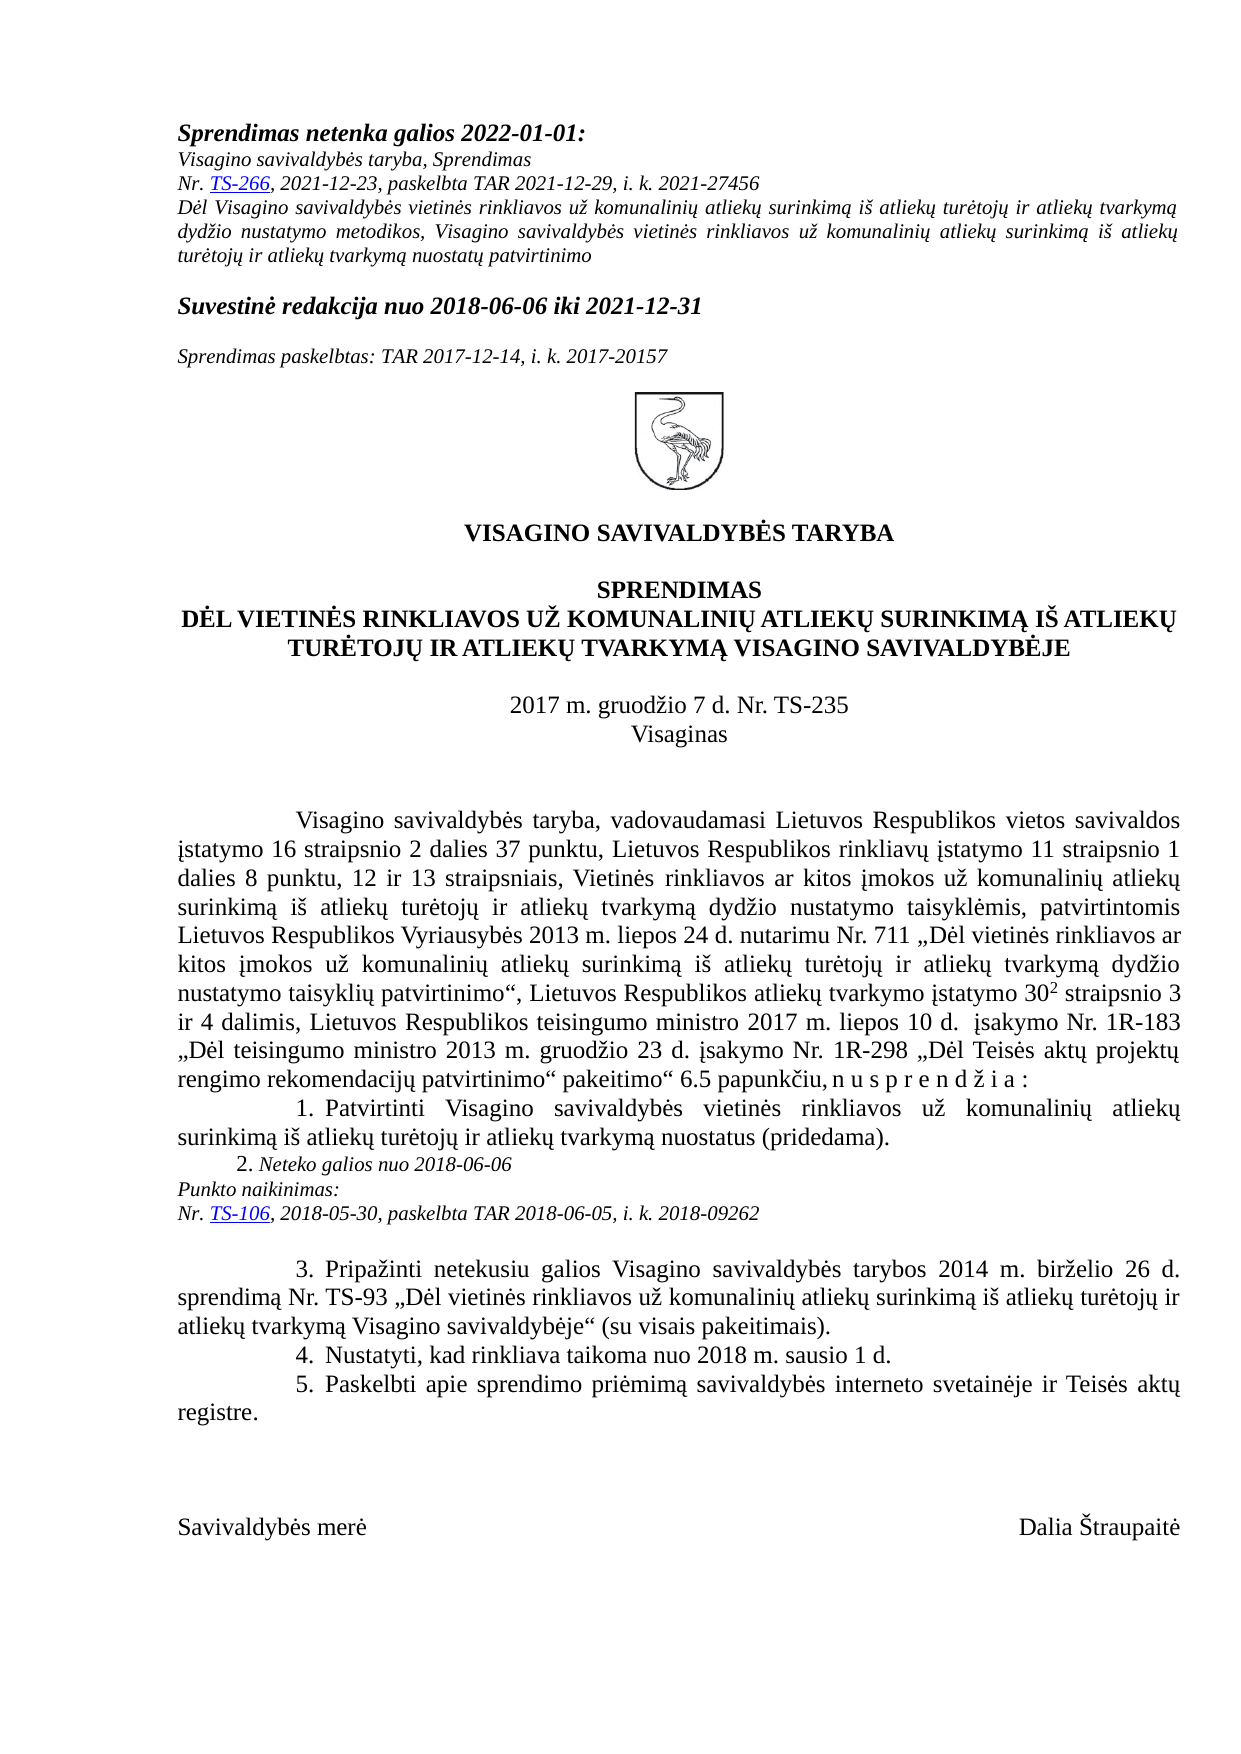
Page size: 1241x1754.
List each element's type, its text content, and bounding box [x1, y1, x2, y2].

text 2. Neteko galios nuo 2018-06-06 [177, 1150, 1181, 1177]
text Visagino savivaldybės taryba, Sprendimas [177, 147, 1181, 171]
text Savivaldybės merė Dalia Štraupaitė [177, 1512, 1181, 1541]
text 1. Patvirtinti Visagino savivaldybės vietinės rinkliavos už komunalinių atliekų surinkimą iš atliekų turėtojų ir atliekų tvarkymą nuostatus (pridedama). [177, 1093, 1181, 1150]
text 4. Nustatyti, kad rinkliava taikoma nuo 2018 m. sausio 1 d. [177, 1340, 1181, 1369]
text Punkto naikinimas: [177, 1177, 1181, 1201]
text Visagino savivaldybės taryba, vadovaudamasi Lietuvos Respublikos vietos savivaldos įstatymo 16 straipsnio 2 dalies 37 punktu, Lietuvos Respublikos rinkliavų įstatymo 11 straipsnio 1 dalies 8 punktu, 12 ir 13 straipsniais, Vietinės rinkliavos ar kitos įmokos už komunalinių atliekų surinkimą iš atliekų turėtojų ir atliekų tvarkymą dydžio nustatymo taisyklėmis, patvirtintomis Lietuvos Respublikos Vyriausybės 2013 m. liepos 24 d. nutarimu Nr. 711 „Dėl vietinės rinkliavos ar kitos įmokos už komunalinių atliekų surinkimą iš atliekų turėtojų ir atliekų tvarkymą dydžio nustatymo taisyklių patvirtinimo“, Lietuvos Respublikos atliekų tvarkymo įstatymo 302 straipsnio 3 ir 4 dalimis, Lietuvos Respublikos teisingumo ministro 2017 m. liepos 10 d. įsakymo Nr. 1R-183 „Dėl teisingumo ministro 2013 m. gruodžio 23 d. įsakymo Nr. 1R-298 „Dėl Teisės aktų projektų rengimo rekomendacijų patvirtinimo“ pakeitimo“ 6.5 papunkčiu, nusprendžia: [177, 805, 1181, 1093]
text Dėl Visagino savivaldybės vietinės rinkliavos už komunalinių atliekų surinkimą iš atliekų turėtojų ir atliekų tvarkymą dydžio nustatymo metodikos, Visagino savivaldybės vietinės rinkliavos už komunalinių atliekų surinkimą iš atliekų turėtojų ir atliekų tvarkymą nuostatų patvirtinimo [177, 195, 1181, 267]
text Sprendimas netenka galios 2022-01-01: [177, 118, 1181, 147]
text Visaginas [177, 719, 1181, 748]
text sprendimas [177, 575, 1181, 604]
text 2017 m. gruodžio 7 d. Nr. TS-235 [177, 690, 1181, 719]
text Nr. TS-266, 2021-12-23, paskelbta TAR 2021-12-29, i. k. 2021-27456 [177, 171, 1181, 195]
text 5. Paskelbti apie sprendimo priėmimą savivaldybės interneto svetainėje ir Teisės aktų registre. [177, 1369, 1181, 1426]
text Sprendimas paskelbtas: TAR 2017-12-14, i. k. 2017-20157 [177, 344, 1181, 368]
text 3. Pripažinti netekusiu galios Visagino savivaldybės tarybos 2014 m. birželio 26 d. sprendimą Nr. TS-93 „Dėl vietinės rinkliavos už komunalinių atliekų surinkimą iš atliekų turėtojų ir atliekų tvarkymą Visagino savivaldybėje“ (su visais pakeitimais). [177, 1254, 1181, 1340]
text DĖL VIETINĖS RINKLIAVOS UŽ KOMUNALINIŲ ATLIEKŲ SURINKIMĄ IŠ ATLIEKŲ TURĖTOJŲ IR ATLIEKŲ TVARKYMĄ VISAGINO SAVIVALDYBĖJE [177, 604, 1181, 662]
text Nr. TS-106, 2018-05-30, paskelbta TAR 2018-06-05, i. k. 2018-09262 [177, 1201, 1181, 1225]
text Suvestinė redakcija nuo 2018-06-06 iki 2021-12-31 [177, 291, 1181, 320]
text visagino savivaldybės taryba [177, 518, 1181, 547]
